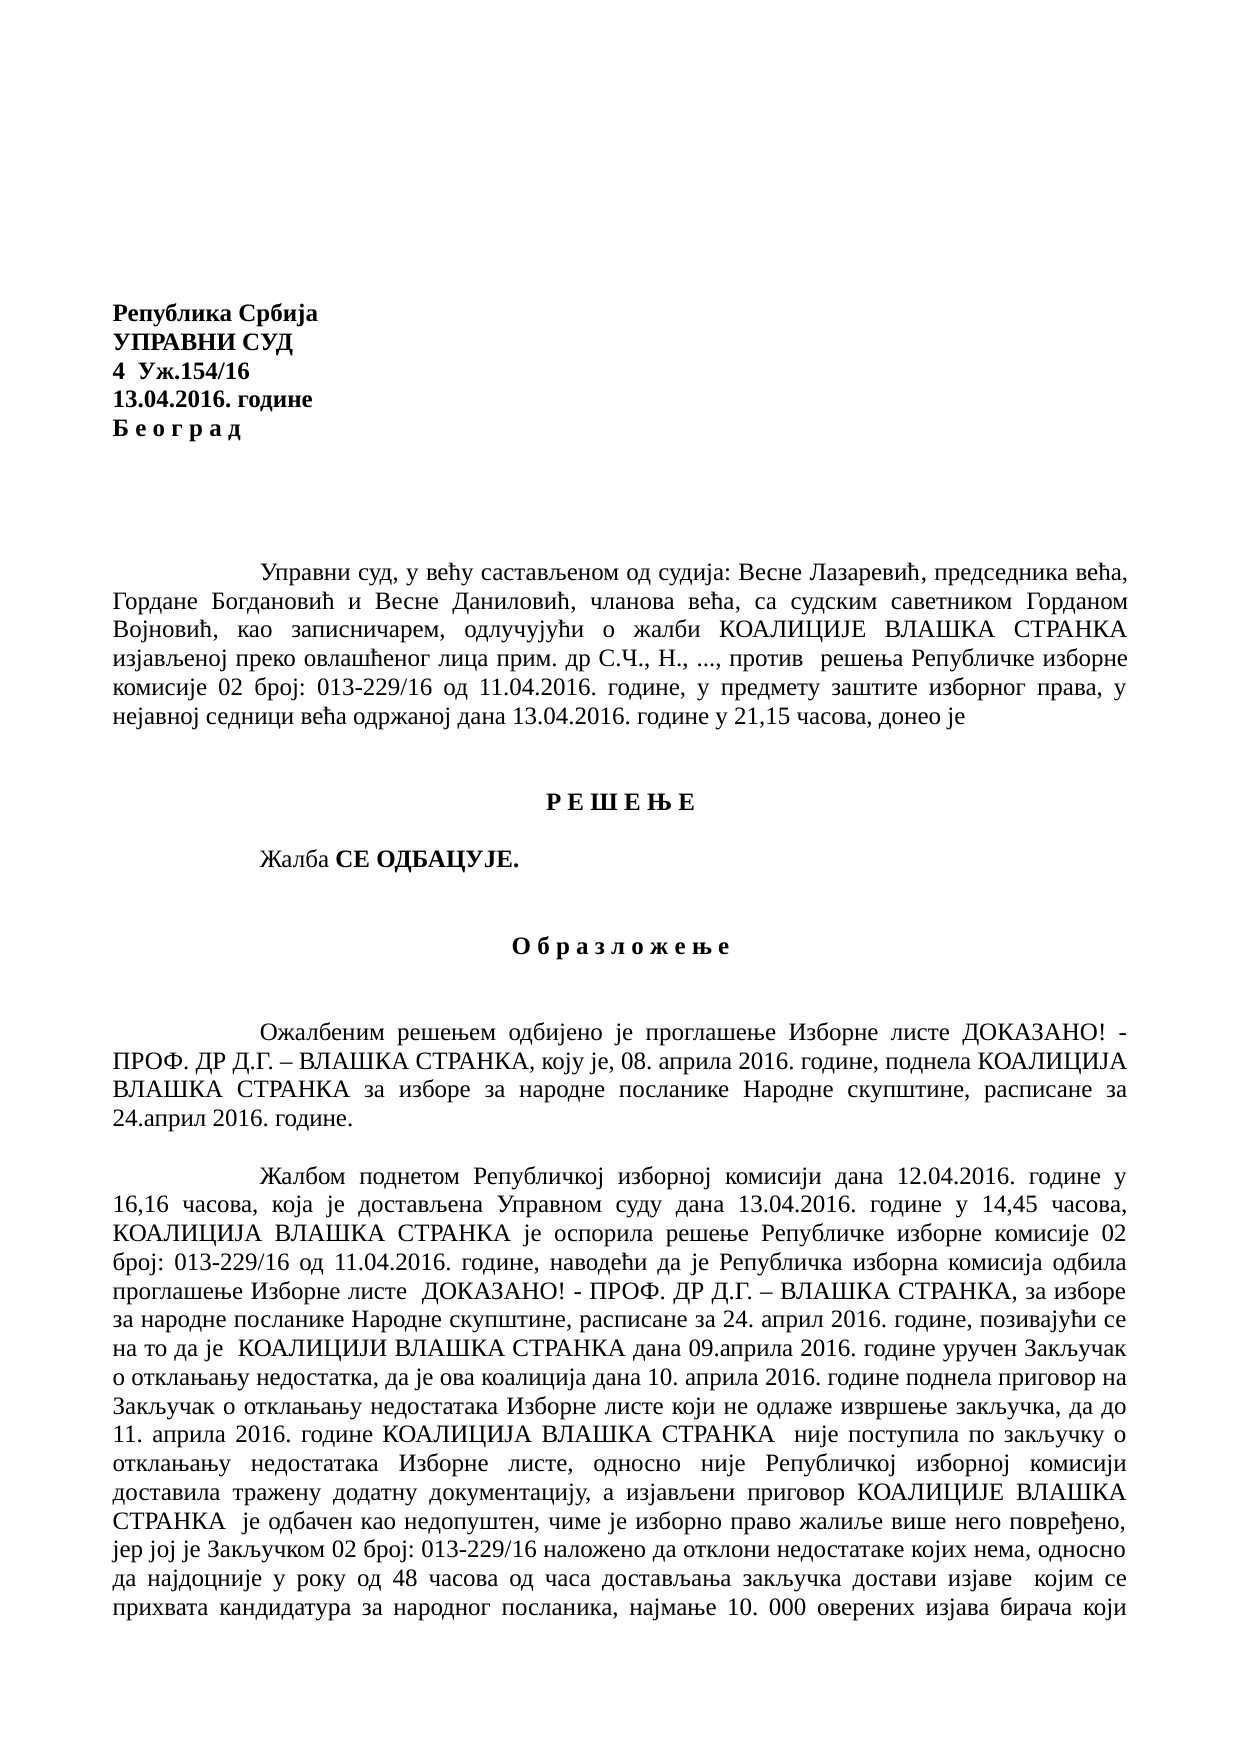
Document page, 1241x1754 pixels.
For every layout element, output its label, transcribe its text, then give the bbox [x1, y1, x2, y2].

text О б р а з л о ж е њ е [112, 931, 1128, 959]
text Р Е Ш Е Њ Е [112, 787, 1128, 816]
text Б е о г р а д [112, 413, 1128, 442]
text Жалба СЕ ОДБАЦУЈЕ. [112, 844, 1128, 873]
text Жалбом поднетом Републичкој изборној комисији дана 12.04.2016. године у 16,16 часова, која је достављена Управном суду дана 13.04.2016. године у 14,45 часова, КОАЛИЦИЈА ВЛАШКА СТРАНКА је оспорила решење Републичке изборне комисије 02 број: 013-229/16 од 11.04.2016. године, наводећи да је Републичка изборна комисија одбила проглашење Изборне листе ДОКАЗАНО! - ПРОФ. ДР Д.Г. – ВЛАШКА СТРАНКА, за изборе за народне посланике Народне скупштине, расписане за 24. април 2016. године, позивајући се на то да је КОАЛИЦИЈИ ВЛАШКА СТРАНКА дана 09.априла 2016. године уручен Закључак о отклањању недостатка, да је ова коалиција дана 10. априла 2016. године поднела приговор на Закључак о отклањању недостатака Изборне листе који не одлаже извршење закључка, да до 11. априла 2016. године КОАЛИЦИЈА ВЛАШКА СТРАНКА није поступила по закључку о отклањању недостатака Изборне листе, односно није Републичкој изборној комисији доставила тражену додатну документацију, а изјављени приговор КОАЛИЦИЈЕ ВЛАШКА СТРАНКА је одбачен као недопуштен, чиме је изборно право жалиље више него повређено, јер јој је Закључком 02 број: 013-229/16 наложено да отклони недостатаке којих нема, односно да најдоцније у року од 48 часова од часа достављања закључка достави изјаве којим се прихвата кандидатура за народног посланика, најмање 10. 000 оверених изјава бирача који [112, 1161, 1128, 1621]
text 13.04.2016. године [112, 384, 1128, 413]
text Управни суд, у већу састављеном од судија: Весне Лазаревић, председника већа, Гордане Богдановић и Весне Даниловић, чланова већа, са судским саветником Горданом Војновић, као записничарем, одлучујући о жалби КОАЛИЦИЈЕ ВЛАШКА СТРАНКА изјављеној преко овлашћеног лица прим. др С.Ч., Н., ..., против решења Републичке изборне комисије 02 број: 013-229/16 од 11.04.2016. године, у предмету заштите изборног права, у нејавној седници већа одржаној дана 13.04.2016. године у 21,15 часова, донео је [112, 557, 1128, 729]
text Ожалбеним решењем одбијено је проглашење Изборне листе ДОКАЗАНО! - ПРОФ. ДР Д.Г. – ВЛАШКА СТРАНКА, коју је, 08. априла 2016. године, поднела КОАЛИЦИЈА ВЛАШКА СТРАНКА за изборе за народне посланике Народне скупштине, расписане за 24.април 2016. године. [112, 1017, 1128, 1132]
text УПРАВНИ СУД [112, 327, 1128, 356]
text 4 Уж.154/16 [112, 356, 1128, 384]
text Република Србија [112, 118, 1128, 327]
